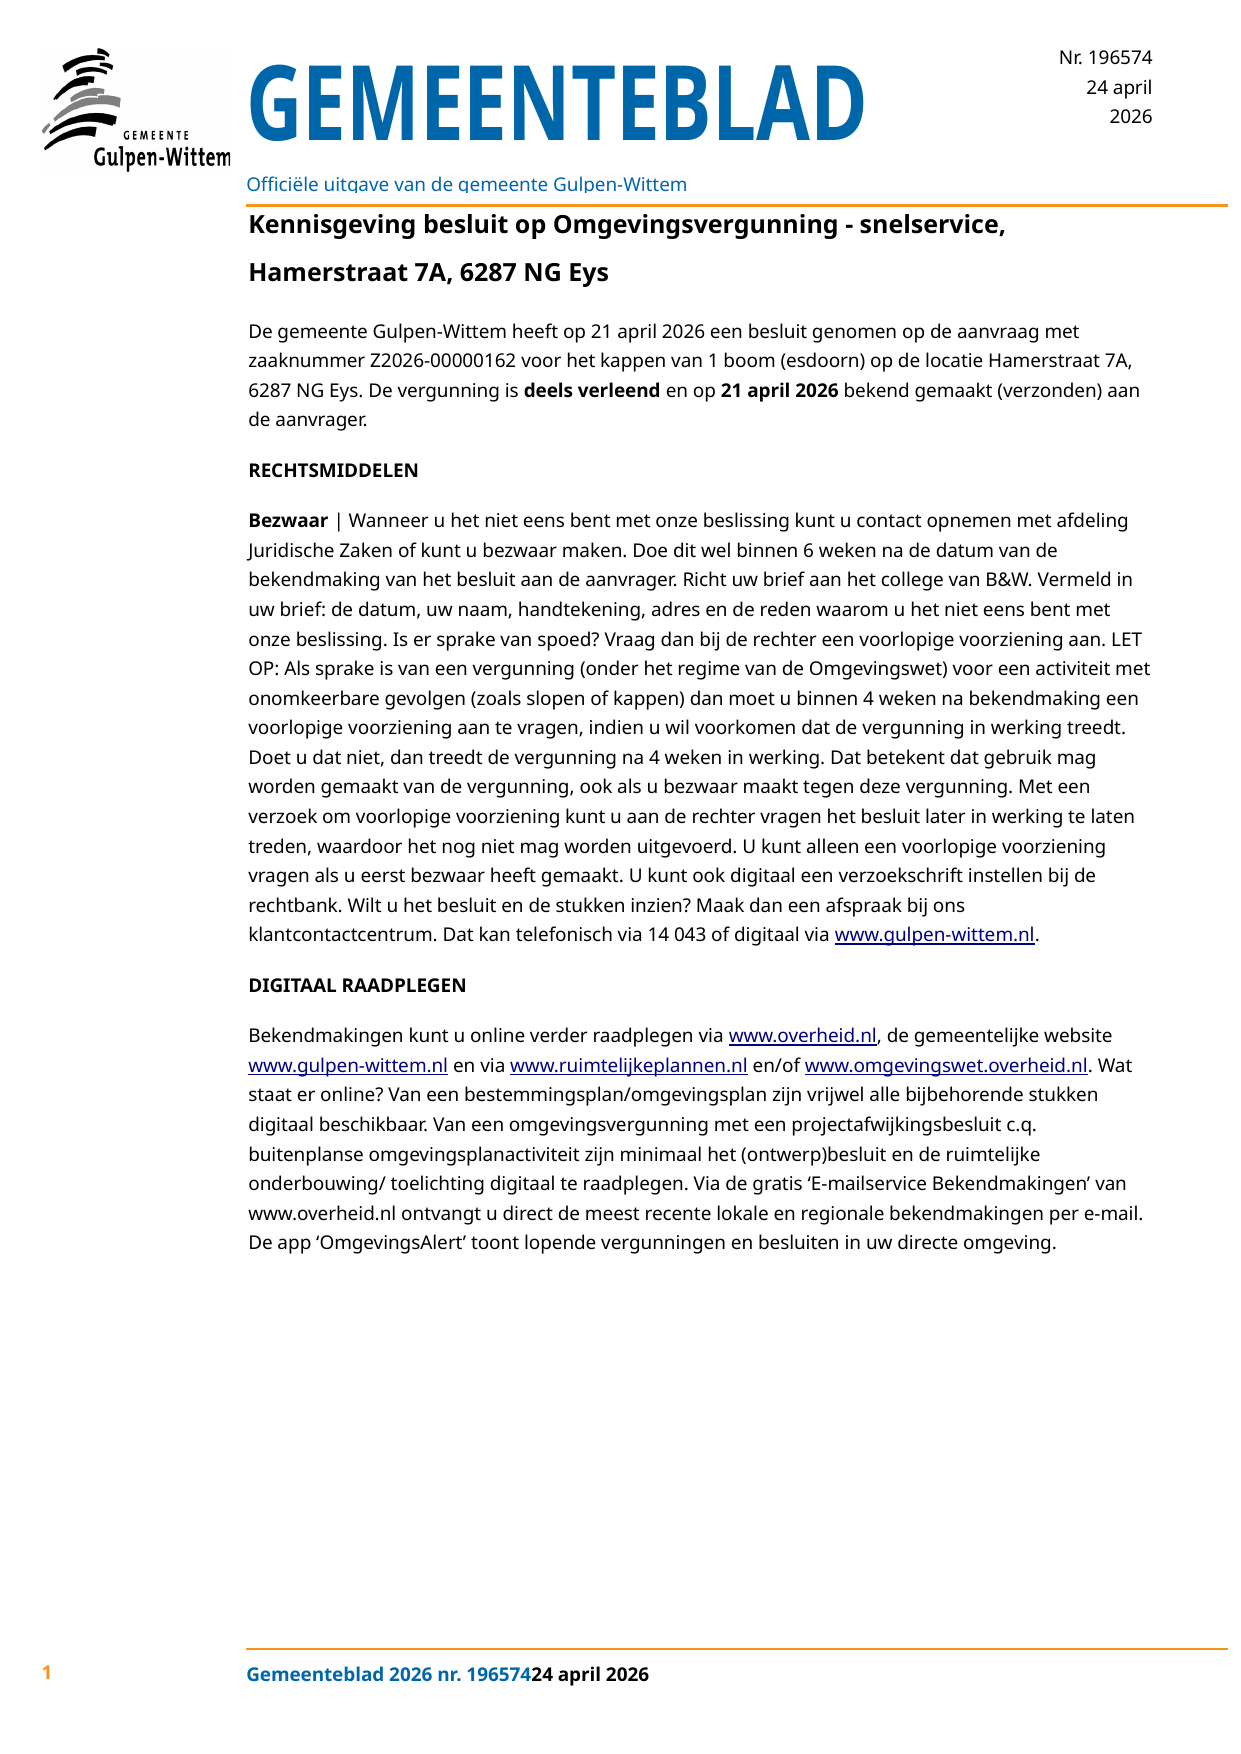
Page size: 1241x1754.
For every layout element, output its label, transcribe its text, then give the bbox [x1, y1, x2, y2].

text Kennisgeving besluit op Omgevingsvergunning - snelservice, Hamerstraat 7A, 6287 NG Eys [248, 207, 1152, 288]
text Bezwaar | Wanneer u het niet eens bent met onze beslissing kunt u contact opnemen met afdeling Juridische Zaken of kunt u bezwaar maken. Doe dit wel binnen 6 weken na de datum van de bekendmaking van het besluit aan de aanvrager. Richt uw brief aan het college van B&W. Vermeld in uw brief: de datum, uw naam, handtekening, adres en de reden waarom u het niet eens bent met onze beslissing. Is er sprake van spoed? Vraag dan bij de rechter een voorlopige voorziening aan. LET OP: Als sprake is van een vergunning (onder het regime van de Omgevingswet) voor een activiteit met onomkeerbare gevolgen (zoals slopen of kappen) dan moet u binnen 4 weken na bekendmaking een voorlopige voorziening aan te vragen, indien u wil voorkomen dat de vergunning in werking treedt. Doet u dat niet, dan treedt de vergunning na 4 weken in werking. Dat betekent dat gebruik mag worden gemaakt van de vergunning, ook als u bezwaar maakt tegen deze vergunning. Met een verzoek om voorlopige voorziening kunt u aan de rechter vragen het besluit later in werking te laten treden, waardoor het nog niet mag worden uitgevoerd. U kunt alleen een voorlopige voorziening vragen als u eerst bezwaar heeft gemaakt. U kunt ook digitaal een verzoekschrift instellen bij de rechtbank. Wilt u het besluit en de stukken inzien? Maak dan een afspraak bij ons klantcontactcentrum. Dat kan telefonisch via 14 043 of digitaal via www.gulpen-wittem.nl. [248, 507, 1152, 947]
text RECHTSMIDDELEN [248, 457, 1152, 483]
picture [41, 47, 231, 172]
text De gemeente Gulpen-Wittem heeft op 21 april 2026 een besluit genomen op de aanvraag met zaaknummer Z2026-00000162 voor het kappen van 1 boom (esdoorn) op de locatie Hamerstraat 7A, 6287 NG Eys. De vergunning is deels verleend en op 21 april 2026 bekend gemaakt (verzonden) aan de aanvrager. [248, 318, 1152, 432]
text DIGITAAL RAADPLEGEN [248, 972, 1152, 998]
text Bekendmakingen kunt u online verder raadplegen via www.overheid.nl, de gemeentelijke website www.gulpen-wittem.nl en via www.ruimtelijkeplannen.nl en/of www.omgevingswet.overheid.nl. Wat staat er online? Van een bestemmingsplan/omgevingsplan zijn vrijwel alle bijbehorende stukken digitaal beschikbaar. Van een omgevingsvergunning met een projectafwijkingsbesluit c.q. buitenplanse omgevingsplanactiviteit zijn minimaal het (ontwerp)besluit en de ruimtelijke onderbouwing/ toelichting digitaal te raadplegen. Via de gratis ‘E-mailservice Bekendmakingen’ van www.overheid.nl ontvangt u direct de meest recente lokale en regionale bekendmakingen per e-mail. De app ‘OmgevingsAlert’ toont lopende vergunningen en besluiten in uw directe omgeving. [248, 1022, 1152, 1255]
